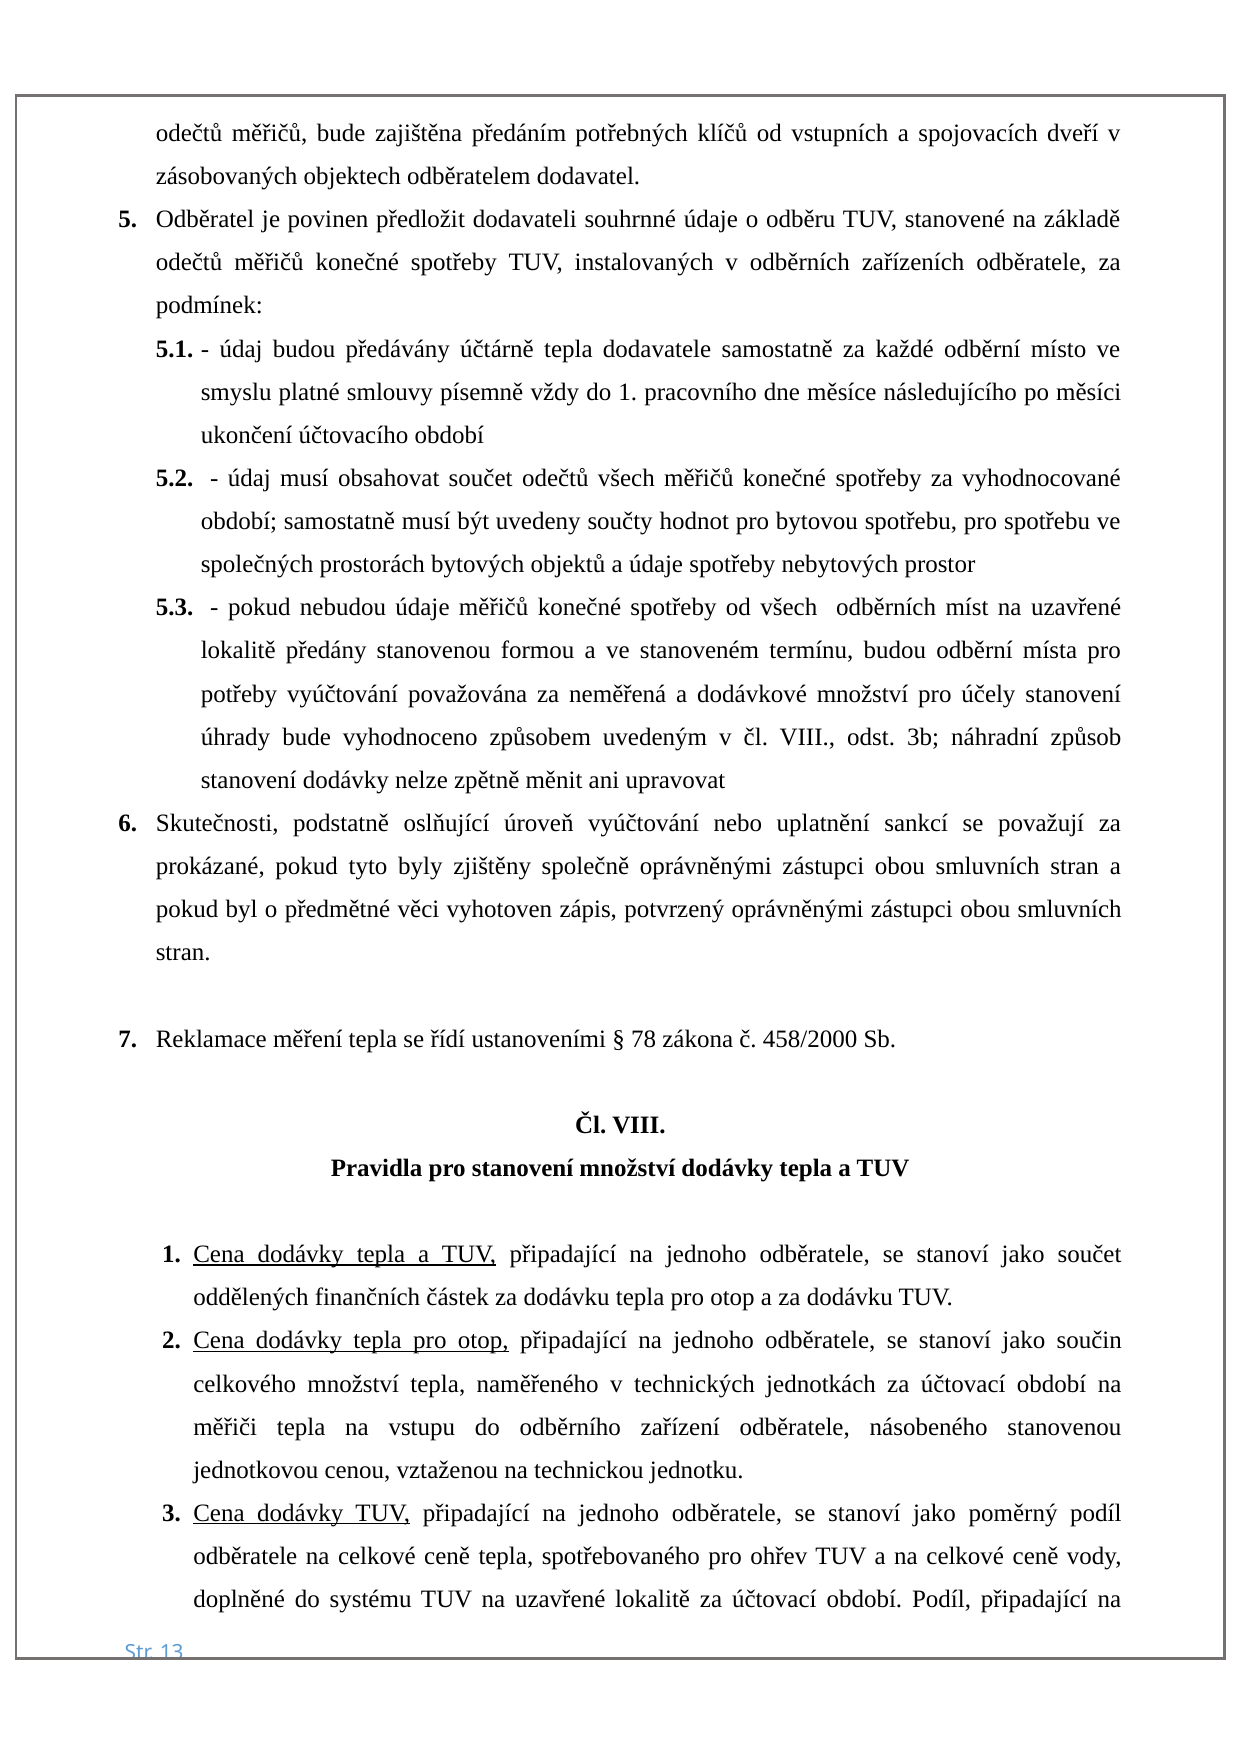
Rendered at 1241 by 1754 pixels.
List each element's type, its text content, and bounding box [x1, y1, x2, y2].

list - pokud nebudou údaje měřičů konečné spotřeby od všech odběrních míst na uzavřené lokalitě předány stanovenou formou a ve stanoveném termínu, budou odběrní místa pro potřeby vyúčtování považována za neměřená a dodávkové množství pro účely stanovení úhrady bude vyhodnoceno způsobem uvedeným v čl. VIII., odst. 3b; náhradní způsob stanovení dodávky nelze zpětně měnit ani upravovat [156, 592, 1122, 794]
list Reklamace měření tepla se řídí ustanoveními § 78 zákona č. 458/2000 Sb. [118, 1024, 1122, 1052]
list - údaj budou předávány účtárně tepla dodavatele samostatně za každé odběrní místo ve smyslu platné smlouvy písemně vždy do 1. pracovního dne měsíce následujícího po měsíci ukončení účtovacího období [156, 334, 1122, 449]
list Cena dodávky tepla a TUV, připadající na jednoho odběratele, se stanoví jako součet oddělených finančních částek za dodávku tepla pro otop a za dodávku TUV. [156, 1239, 1122, 1311]
text Čl. VIII. Pravidla pro stanovení množství dodávky tepla a TUV [118, 1110, 1122, 1225]
list Skutečnosti, podstatně oslňující úroveň vyúčtování nebo uplatnění sankcí se považují za prokázané, pokud tyto byly zjištěny společně oprávněnými zástupci obou smluvních stran a pokud byl o předmětné věci vyhotoven zápis, potvrzený oprávněnými zástupci obou smluvních stran. [118, 808, 1122, 1009]
list Odběratel je povinen předložit dodavateli souhrnné údaje o odběru TUV, stanovené na základě odečtů měřičů konečné spotřeby TUV, instalovaných v odběrních zařízeních odběratele, za podmínek: [118, 204, 1122, 319]
list odečtů měřičů, bude zajištěna předáním potřebných klíčů od vstupních a spojovacích dveří v zásobovaných objektech odběratelem dodavatel. [118, 118, 1122, 190]
list Cena dodávky TUV, připadající na jednoho odběratele, se stanoví jako poměrný podíl odběratele na celkové ceně tepla, spotřebovaného pro ohřev TUV a na celkové ceně vody, doplněné do systému TUV na uzavřené lokalitě za účtovací období. Podíl, připadající na [156, 1498, 1122, 1613]
list Cena dodávky tepla pro otop, připadající na jednoho odběratele, se stanoví jako součin celkového množství tepla, naměřeného v technických jednotkách za účtovací období na měřiči tepla na vstupu do odběrního zařízení odběratele, násobeného stanovenou jednotkovou cenou, vztaženou na technickou jednotku. [156, 1326, 1122, 1484]
list - údaj musí obsahovat součet odečtů všech měřičů konečné spotřeby za vyhodnocované období; samostatně musí být uvedeny součty hodnot pro bytovou spotřebu, pro spotřebu ve společných prostorách bytových objektů a údaje spotřeby nebytových prostor [156, 463, 1122, 578]
